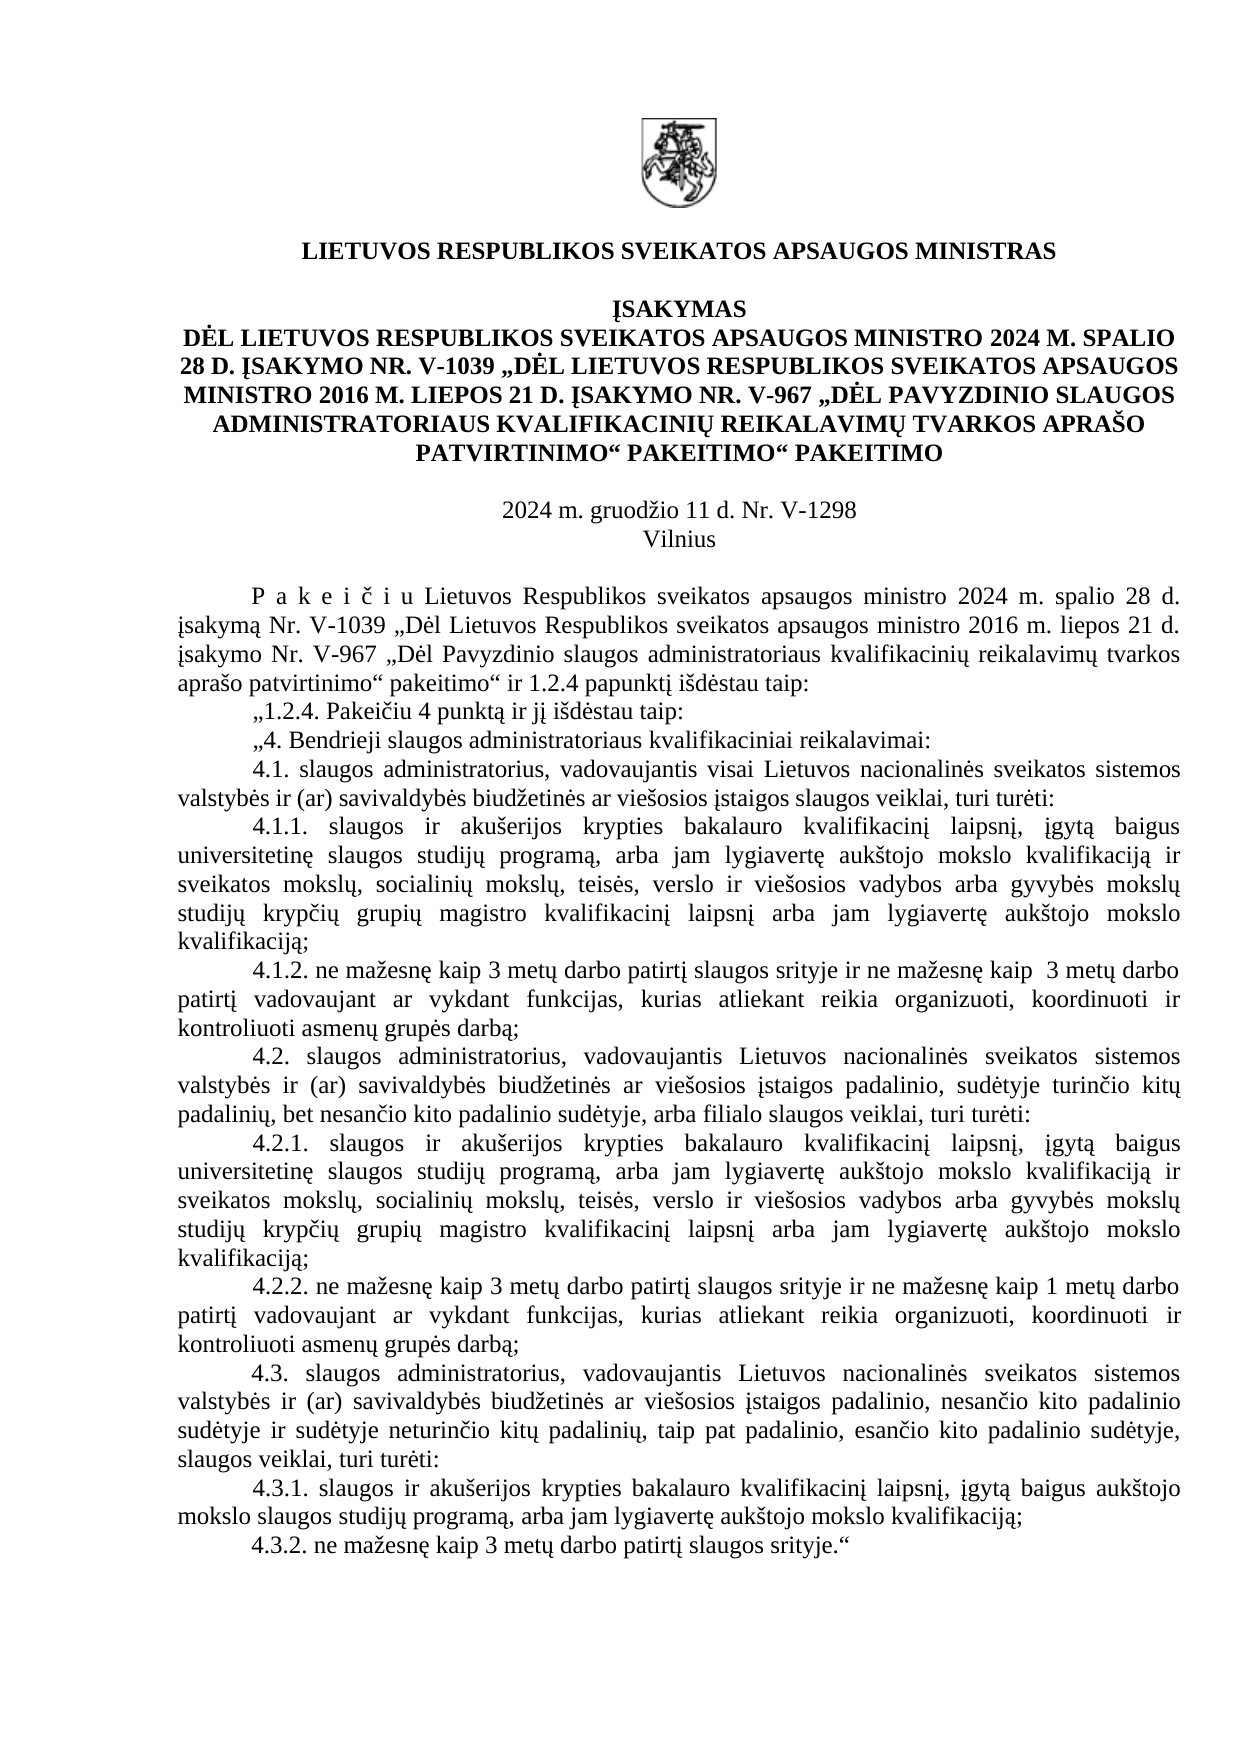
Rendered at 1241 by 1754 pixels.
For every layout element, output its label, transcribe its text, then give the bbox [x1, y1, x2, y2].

text 4.2.2. ne mažesnę kaip 3 metų darbo patirtį slaugos srityje ir ne mažesnę kaip 1 metų darbo patirtį vadovaujant ar vykdant funkcijas, kurias atliekant reikia organizuoti, koordinuoti ir kontroliuoti asmenų grupės darbą; [177, 1271, 1181, 1358]
text 4.2.1. slaugos ir akušerijos krypties bakalauro kvalifikacinį laipsnį, įgytą baigus universitetinę slaugos studijų programą, arba jam lygiavertę aukštojo mokslo kvalifikaciją ir sveikatos mokslų, socialinių mokslų, teisės, verslo ir viešosios vadybos arba gyvybės mokslų studijų krypčių grupių magistro kvalifikacinį laipsnį arba jam lygiavertę aukštojo mokslo kvalifikaciją; [177, 1128, 1181, 1271]
text 4.3.2. ne mažesnę kaip 3 metų darbo patirtį slaugos srityje.“ [177, 1530, 1181, 1559]
text P a k e i č i u Lietuvos Respublikos sveikatos apsaugos ministro 2024 m. spalio 28 d. įsakymą Nr. V-1039 „Dėl Lietuvos Respublikos sveikatos apsaugos ministro 2016 m. liepos 21 d. įsakymo Nr. V-967 „Dėl Pavyzdinio slaugos administratoriaus kvalifikacinių reikalavimų tvarkos aprašo patvirtinimo“ pakeitimo“ ir 1.2.4 papunktį išdėstau taip: [177, 581, 1181, 696]
text 4.2. slaugos administratorius, vadovaujantis Lietuvos nacionalinės sveikatos sistemos valstybės ir (ar) savivaldybės biudžetinės ar viešosios įstaigos padalinio, sudėtyje turinčio kitų padalinių, bet nesančio kito padalinio sudėtyje, arba filialo slaugos veiklai, turi turėti: [177, 1041, 1181, 1128]
text „1.2.4. Pakeičiu 4 punktą ir jį išdėstau taip: [177, 696, 1181, 725]
text LIETUVOS RESPUBLIKOS SVEIKATOS APSAUGOS MINISTRAS [177, 236, 1181, 265]
text 4.3. slaugos administratorius, vadovaujantis Lietuvos nacionalinės sveikatos sistemos valstybės ir (ar) savivaldybės biudžetinės ar viešosios įstaigos padalinio, nesančio kito padalinio sudėtyje ir sudėtyje neturinčio kitų padalinių, taip pat padalinio, esančio kito padalinio sudėtyje, slaugos veiklai, turi turėti: [177, 1358, 1181, 1473]
text DĖL LIETUVOS RESPUBLIKOS SVEIKATOS APSAUGOS MINISTRO 2024 M. SPALIO 28 D. ĮSAKYMO NR. V-1039 „DĖL LIETUVOS RESPUBLIKOS SVEIKATOS APSAUGOS MINISTRO 2016 M. LIEPOS 21 D. ĮSAKYMO NR. V-967 „DĖL PAVYZDINIO SLAUGOS ADMINISTRATORIAUS KVALIFIKACINIŲ REIKALAVIMŲ TVARKOS APRAŠO PATVIRTINIMO“ PAKEITIMO“ PAKEITIMO [177, 323, 1181, 466]
text 2024 m. gruodžio 11 d. Nr. V-1298 [177, 495, 1181, 524]
text Vilnius [177, 524, 1181, 553]
text 4.1. slaugos administratorius, vadovaujantis visai Lietuvos nacionalinės sveikatos sistemos valstybės ir (ar) savivaldybės biudžetinės ar viešosios įstaigos slaugos veiklai, turi turėti: [177, 754, 1181, 811]
text 4.3.1. slaugos ir akušerijos krypties bakalauro kvalifikacinį laipsnį, įgytą baigus aukštojo mokslo slaugos studijų programą, arba jam lygiavertę aukštojo mokslo kvalifikaciją; [177, 1473, 1181, 1530]
text ĮSAKYMAS [177, 294, 1181, 323]
text „4. Bendrieji slaugos administratoriaus kvalifikaciniai reikalavimai: [177, 725, 1181, 754]
text 4.1.1. slaugos ir akušerijos krypties bakalauro kvalifikacinį laipsnį, įgytą baigus universitetinę slaugos studijų programą, arba jam lygiavertę aukštojo mokslo kvalifikaciją ir sveikatos mokslų, socialinių mokslų, teisės, verslo ir viešosios vadybos arba gyvybės mokslų studijų krypčių grupių magistro kvalifikacinį laipsnį arba jam lygiavertę aukštojo mokslo kvalifikaciją; [177, 811, 1181, 955]
text 4.1.2. ne mažesnę kaip 3 metų darbo patirtį slaugos srityje ir ne mažesnę kaip 3 metų darbo patirtį vadovaujant ar vykdant funkcijas, kurias atliekant reikia organizuoti, koordinuoti ir kontroliuoti asmenų grupės darbą; [177, 955, 1181, 1041]
